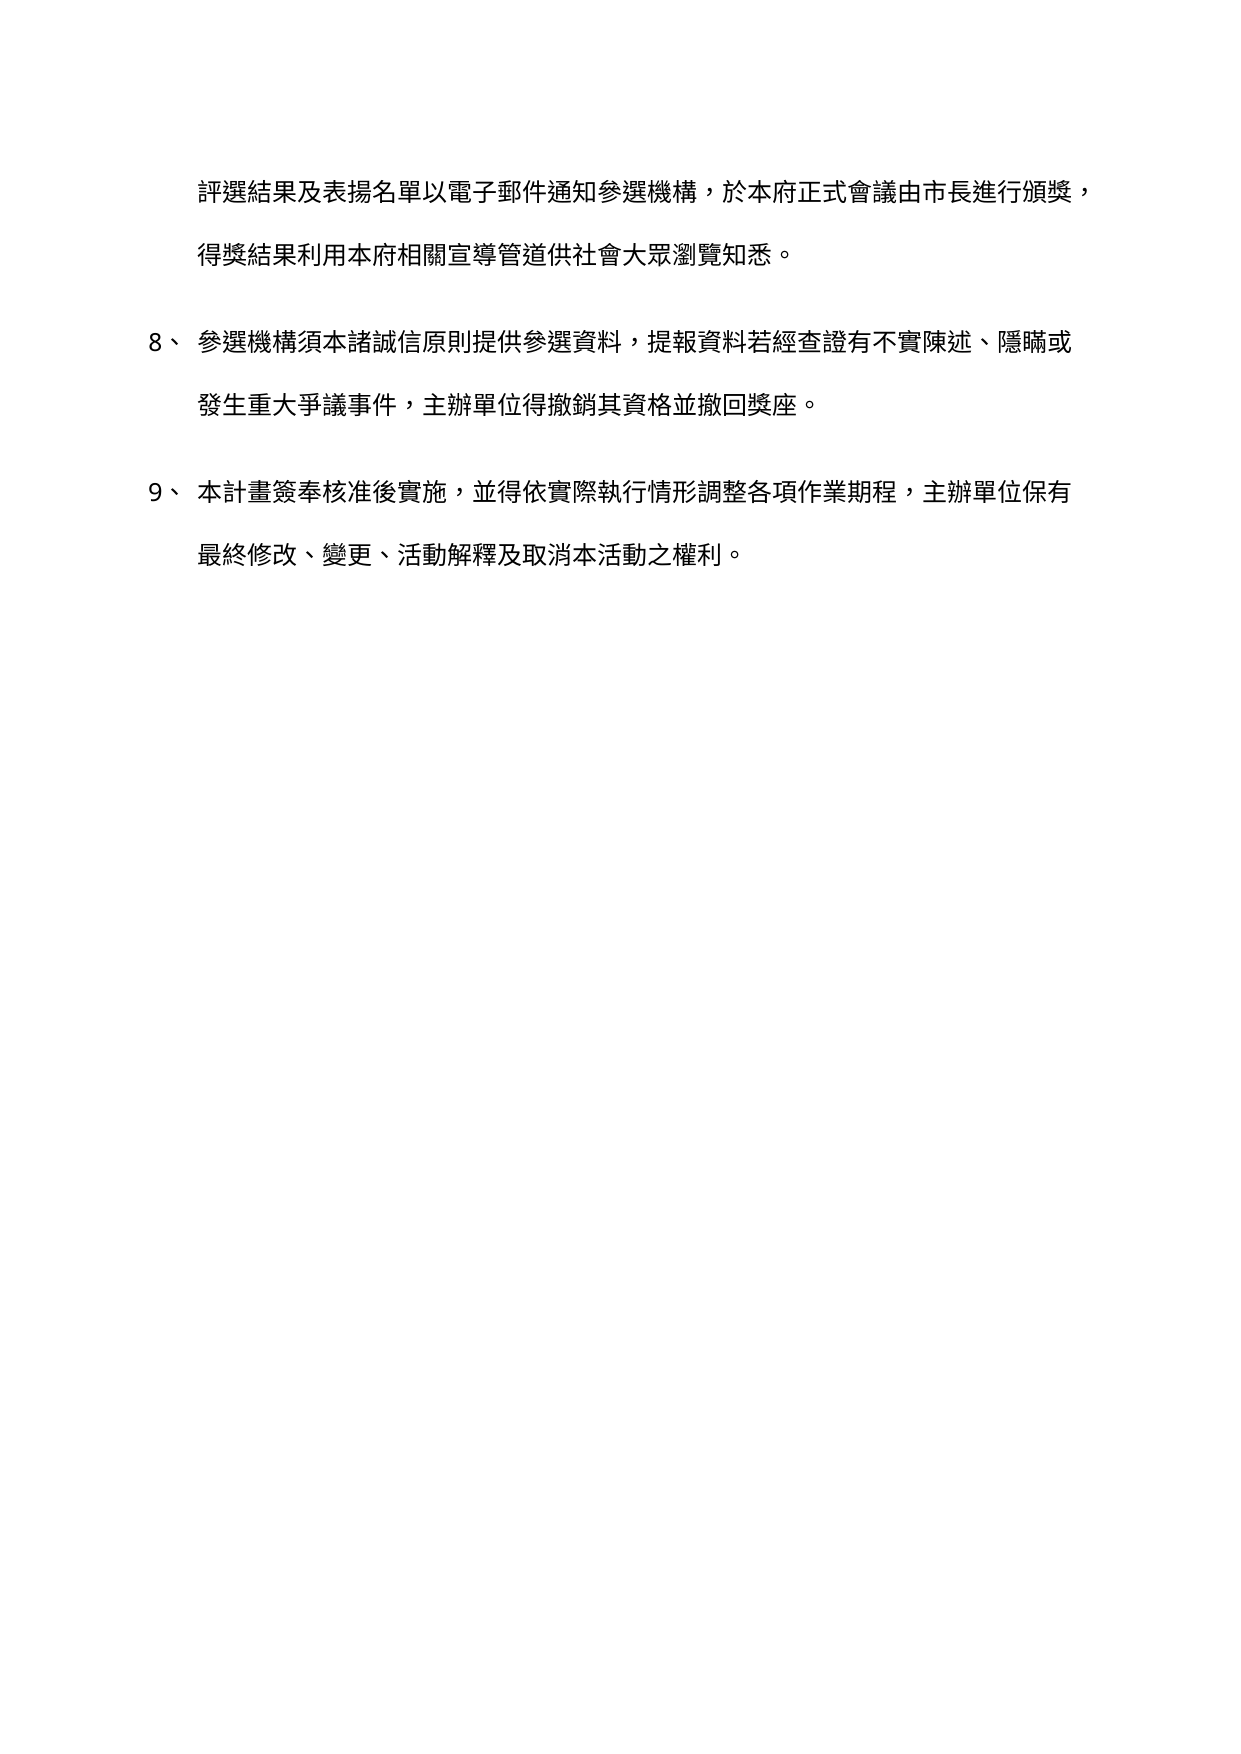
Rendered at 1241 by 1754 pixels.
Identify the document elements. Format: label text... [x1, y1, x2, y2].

text 評選結果及表揚名單以電子郵件通知參選機構，於本府正式會議由市長進行頒獎，得獎結果利用本府相關宣導管道供社會大眾瀏覽知悉。 [198, 149, 1092, 274]
list 參選機構須本諸誠信原則提供參選資料，提報資料若經查證有不實陳述、隱瞞或發生重大爭議事件，主辦單位得撤銷其資格並撤回獎座。 [148, 299, 1092, 424]
list 本計畫簽奉核准後實施，並得依實際執行情形調整各項作業期程，主辦單位保有最終修改、變更、活動解釋及取消本活動之權利。 [148, 449, 1092, 574]
